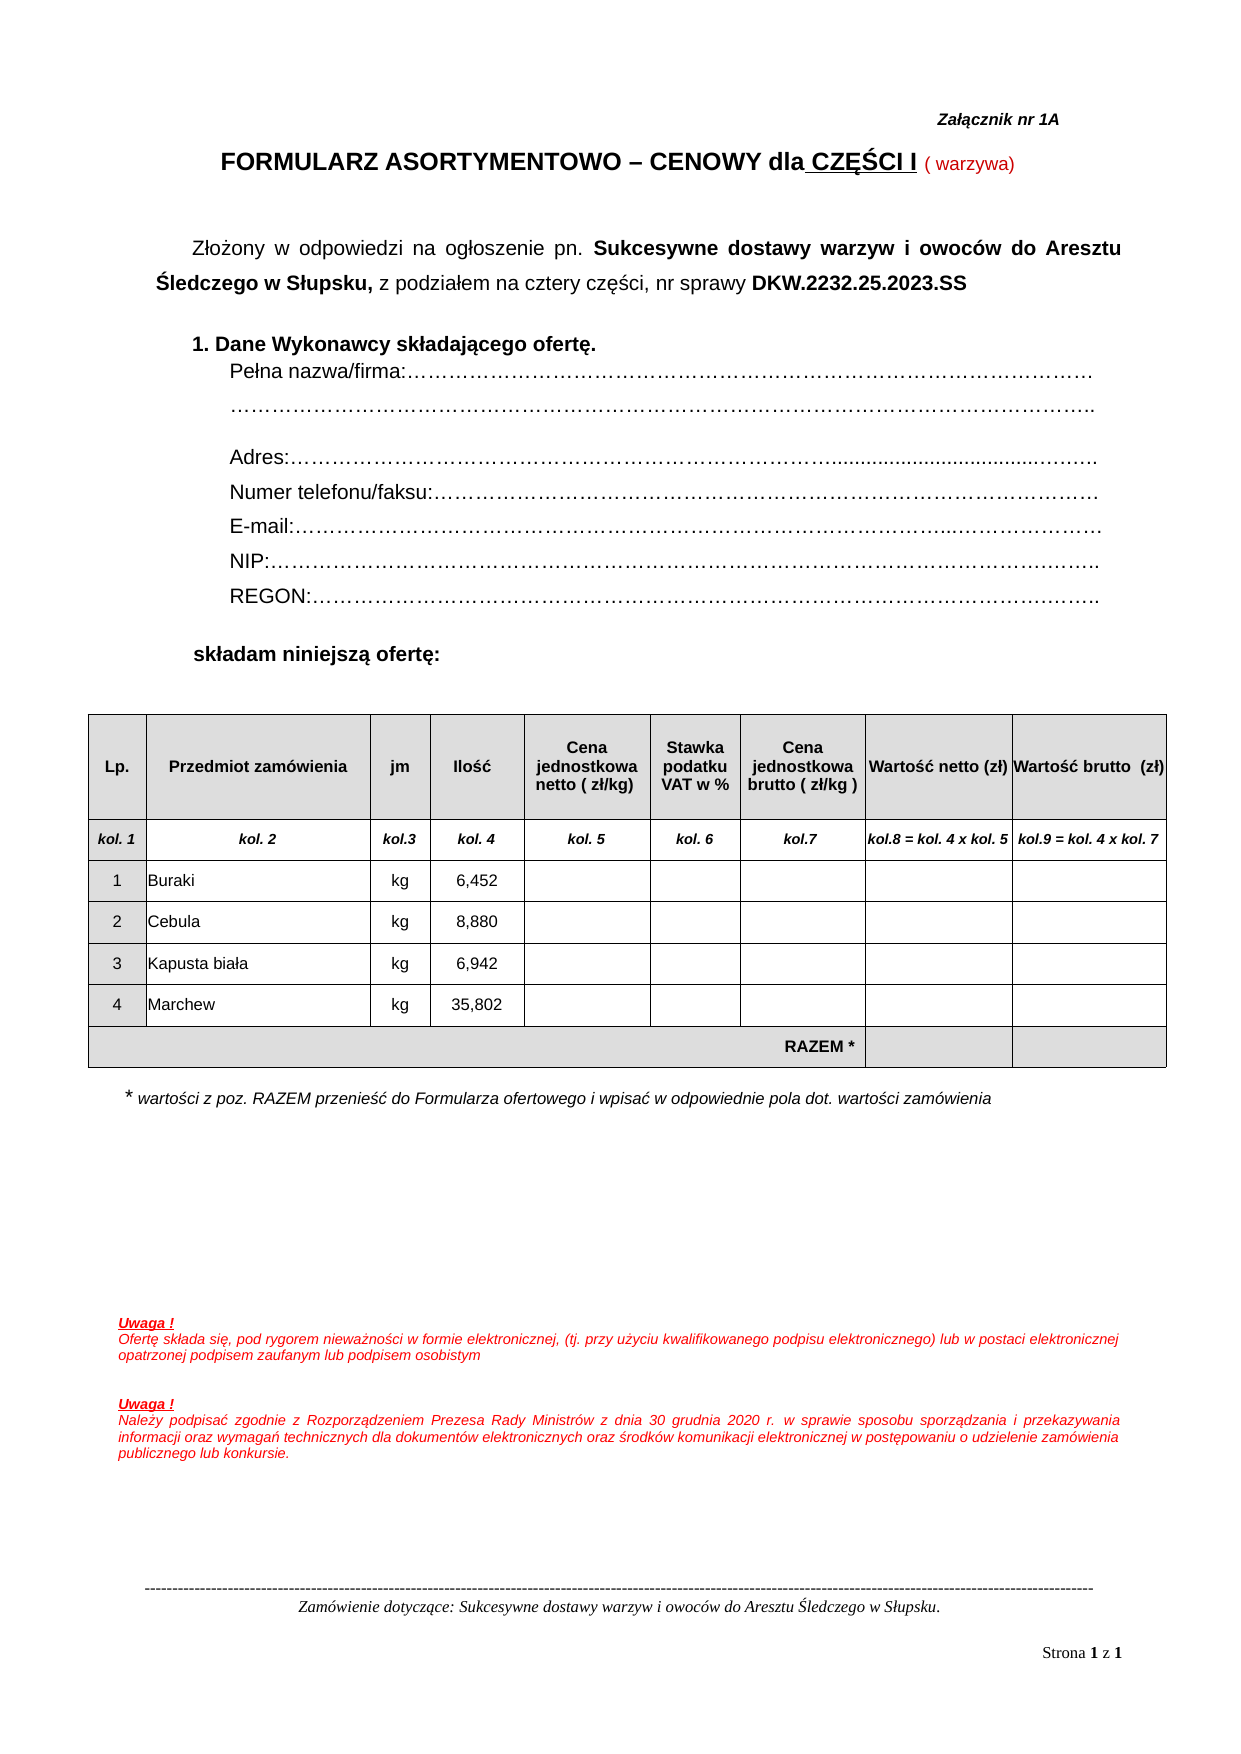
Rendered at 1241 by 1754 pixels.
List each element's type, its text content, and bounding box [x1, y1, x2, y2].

table_cell [1013, 985, 1166, 1026]
table_cell kg [371, 902, 430, 943]
table_cell 2 [89, 902, 146, 943]
table_cell [866, 985, 1012, 1026]
table_cell [1013, 902, 1166, 943]
table_header Cena jednostkowa netto ( zł/kg) [525, 715, 650, 819]
list REGON:…………………………………………………………………………………………….…….. [192, 585, 1122, 608]
text Załącznik nr 1A [124, 111, 1177, 129]
table_header Stawka podatku VAT w % [651, 715, 740, 819]
table_cell kol. 4 [431, 820, 524, 860]
table_cell [866, 861, 1012, 901]
table_header jm [371, 715, 430, 819]
table_header Ilość [431, 715, 524, 819]
table_cell [1013, 1027, 1166, 1067]
table_cell 6 452 [431, 861, 524, 901]
table_cell kg [371, 985, 430, 1026]
table_cell 3 [89, 944, 146, 984]
table_cell [741, 944, 865, 984]
table_cell [866, 944, 1012, 984]
table_cell kol.7 [741, 820, 865, 860]
table_header Cena jednostkowa brutto ( zł/kg ) [741, 715, 865, 819]
table_cell 6 942 [431, 944, 524, 984]
table_cell [525, 861, 650, 901]
table_cell [651, 944, 740, 984]
text Uwaga !11139 [118, 1315, 1122, 1331]
table_cell [651, 902, 740, 943]
table_cell kol. 2 [147, 820, 370, 860]
table_cell [651, 861, 740, 901]
table_cell kol.3 [371, 820, 430, 860]
table_header Wartość brutto (zł) [1013, 715, 1166, 819]
table_cell [1013, 944, 1166, 984]
list Adres:……………………………………………………………………....................................….….. [192, 446, 1122, 469]
table_cell Cebula [147, 902, 370, 943]
table_cell [866, 1027, 1012, 1067]
text Należy podpisać zgodnie z Rozporządzeniem Prezesa Rady Ministrów z dnia 30 grudnia 2020 r. w sprawie sposobu sporządzania i przekazywania informacji oraz wymagań technicznych dla dokumentów elektronicznych oraz środków komunikacji elektronicznej w postępowaniu o udzielenie zamówienia publicznego lub konkursie. [118, 1412, 1122, 1461]
table_cell 4 [89, 985, 146, 1026]
table_cell [741, 902, 865, 943]
table_cell Marchew [147, 985, 370, 1026]
table_cell [525, 944, 650, 984]
table_cell kg [371, 944, 430, 984]
table_cell [651, 985, 740, 1026]
table_header Wartość netto (zł) [866, 715, 1012, 819]
list NIP:………………………………………………………………………………………………….…….. [192, 550, 1122, 573]
table_cell Kapusta biała [147, 944, 370, 984]
list Numer telefonu/faksu:…………………………………………………………………………………… [192, 480, 1122, 503]
list …………………………………………………………………………………………………………….. [229, 394, 1122, 417]
table_cell kol.8 = kol. 4 x kol. 5 [866, 820, 1012, 860]
text 1. Dane Wykonawcy składającego ofertę. [156, 333, 1122, 356]
table_cell 8 880 [431, 902, 524, 943]
list E-mail:…………………………………………………………………………………...………………… [192, 515, 1122, 538]
text Uwaga !11139 [118, 1396, 1122, 1412]
table_cell kol. 6 [651, 820, 740, 860]
table_cell 35 802 [431, 985, 524, 1026]
table_cell 1 [89, 861, 146, 901]
text FORMULARZ ASORTYMENTOWO – CENOWY dla CZĘŚCI I ( warzywa) [118, 148, 1122, 176]
table_cell [741, 985, 865, 1026]
table_cell [525, 902, 650, 943]
table_cell kol. 5 [525, 820, 650, 860]
table_cell Buraki [147, 861, 370, 901]
table_cell kg [371, 861, 430, 901]
table_cell RAZEM * [89, 1027, 865, 1067]
text Ofertę składa się, pod rygorem nieważności w formie elektronicznej, (tj. przy użyciu kwalifikowanego podpisu elektronicznego) lub w postaci elektronicznej opatrzonej podpisem zaufanym lub podpisem osobistym [118, 1331, 1122, 1364]
table_cell [866, 902, 1012, 943]
text * wartości z poz. RAZEM przenieść do Formularza ofertowego i wpisać w odpowiednie pola dot. wartości zamówienia [125, 1086, 1097, 1109]
table_cell kol. 1 [89, 820, 146, 860]
table_header Przedmiot zamówienia [147, 715, 370, 819]
text Złożony w odpowiedzi na ogłoszenie pn. Sukcesywne dostawy warzyw i owoców do Aresztu Śledczego w Słupsku, z podziałem na cztery części, nr sprawy DKW.2232.25.2023.SS [156, 236, 1122, 294]
table_cell [1013, 861, 1166, 901]
table_cell kol.9 = kol. 4 x kol. 7 [1013, 820, 1166, 860]
table_cell [741, 861, 865, 901]
list Pełna nazwa/firma:……………………………………………………………………………………… [192, 359, 1122, 382]
list składam niniejszą ofertę: [156, 643, 1122, 666]
table_cell [525, 985, 650, 1026]
table_header Lp. [89, 715, 146, 819]
